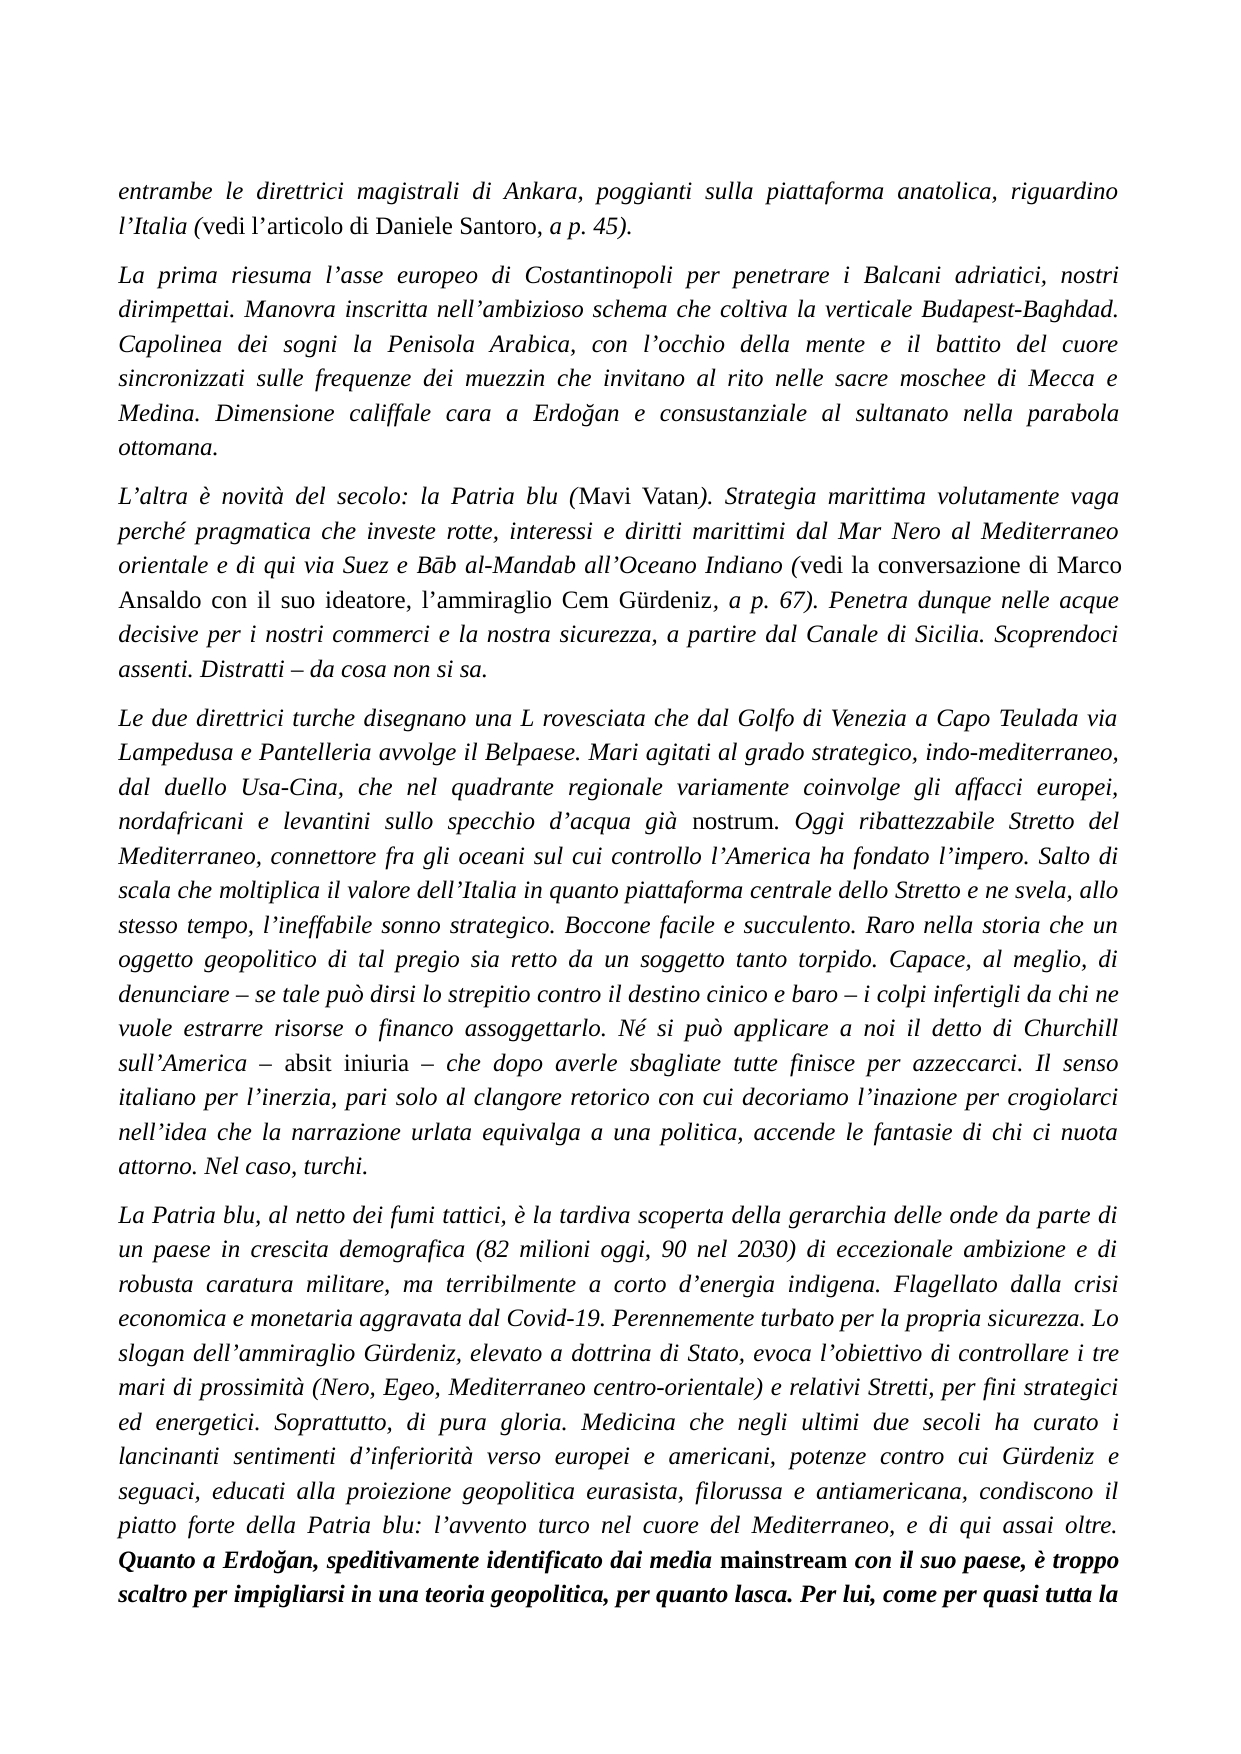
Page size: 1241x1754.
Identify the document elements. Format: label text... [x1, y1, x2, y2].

text La Patria blu, al netto dei fumi tattici, è la tardiva scoperta della gerarchia delle onde da parte di un paese in crescita demografica (82 milioni oggi, 90 nel 2030) di eccezionale ambizione e di robusta caratura militare, ma terribilmente a corto d’energia indigena. Flagellato dalla crisi economica e monetaria aggravata dal Covid-19. Perennemente turbato per la propria sicurezza. Lo slogan dell’ammiraglio Gürdeniz, elevato a dottrina di Stato, evoca l’obiettivo di controllare i tre mari di prossimità (Nero, Egeo, Mediterraneo centro-orientale) e relativi Stretti, per fini strategici ed energetici. Soprattutto, di pura gloria. Medicina che negli ultimi due secoli ha curato i lancinanti sentimenti d’inferiorità verso europei e americani, potenze contro cui Gürdeniz e seguaci, educati alla proiezione geopolitica eurasista, filorussa e antiamericana, condiscono il piatto forte della Patria blu: l’avvento turco nel cuore del Mediterraneo, e di qui assai oltre. Quanto a Erdoğan, speditivamente identificato dai media mainstream con il suo paese, è troppo scaltro per impigliarsi in una teoria geopolitica, per quanto lasca. Per lui, come per quasi tutta la [118, 1200, 1122, 1608]
text L’altra è novità del secolo: la Patria blu (Mavi Vatan). Strategia marittima volutamente vaga perché pragmatica che investe rotte, interessi e diritti marittimi dal Mar Nero al Mediterraneo orientale e di qui via Suez e Bāb al-Mandab all’Oceano Indiano (vedi la conversazione di Marco Ansaldo con il suo ideatore, l’ammiraglio Cem Gürdeniz, a p. 67). Penetra dunque nelle acque decisive per i nostri commerci e la nostra sicurezza, a partire dal Canale di Sicilia. Scoprendoci assenti. Distratti – da cosa non si sa. [118, 481, 1122, 682]
text entrambe le direttrici magistrali di Ankara, poggianti sulla piattaforma anatolica, riguardino l’Italia (vedi l’articolo di Daniele Santoro, a p. 45). [118, 176, 1122, 239]
text La prima riesuma l’asse europeo di Costantinopoli per penetrare i Balcani adriatici, nostri dirimpettai. Manovra inscritta nell’ambizioso schema che coltiva la verticale Budapest-Baghdad. Capolinea dei sogni la Penisola Arabica, con l’occhio della mente e il battito del cuore sincronizzati sulle frequenze dei muezzin che invitano al rito nelle sacre moschee di Mecca e Medina. Dimensione califfale cara a Erdoğan e consustanziale al sultanato nella parabola ottomana. [118, 260, 1122, 461]
text Le due direttrici turche disegnano una L rovesciata che dal Golfo di Venezia a Capo Teulada via Lampedusa e Pantelleria avvolge il Belpaese. Mari agitati al grado strategico, indo-mediterraneo, dal duello Usa-Cina, che nel quadrante regionale variamente coinvolge gli affacci europei, nordafricani e levantini sullo specchio d’acqua già nostrum. Oggi ribattezzabile Stretto del Mediterraneo, connettore fra gli oceani sul cui controllo l’America ha fondato l’impero. Salto di scala che moltiplica il valore dell’Italia in quanto piattaforma centrale dello Stretto e ne svela, allo stesso tempo, l’ineffabile sonno strategico. Boccone facile e succulento. Raro nella storia che un oggetto geopolitico di tal pregio sia retto da un soggetto tanto torpido. Capace, al meglio, di denunciare – se tale può dirsi lo strepitio contro il destino cinico e baro – i colpi infertigli da chi ne vuole estrarre risorse o financo assoggettarlo. Né si può applicare a noi il detto di Churchill sull’America – absit iniuria – che dopo averle sbagliate tutte finisce per azzeccarci. Il senso italiano per l’inerzia, pari solo al clangore retorico con cui decoriamo l’inazione per crogiolarci nell’idea che la narrazione urlata equivalga a una politica, accende le fantasie di chi ci nuota attorno. Nel caso, turchi. [118, 703, 1122, 1180]
